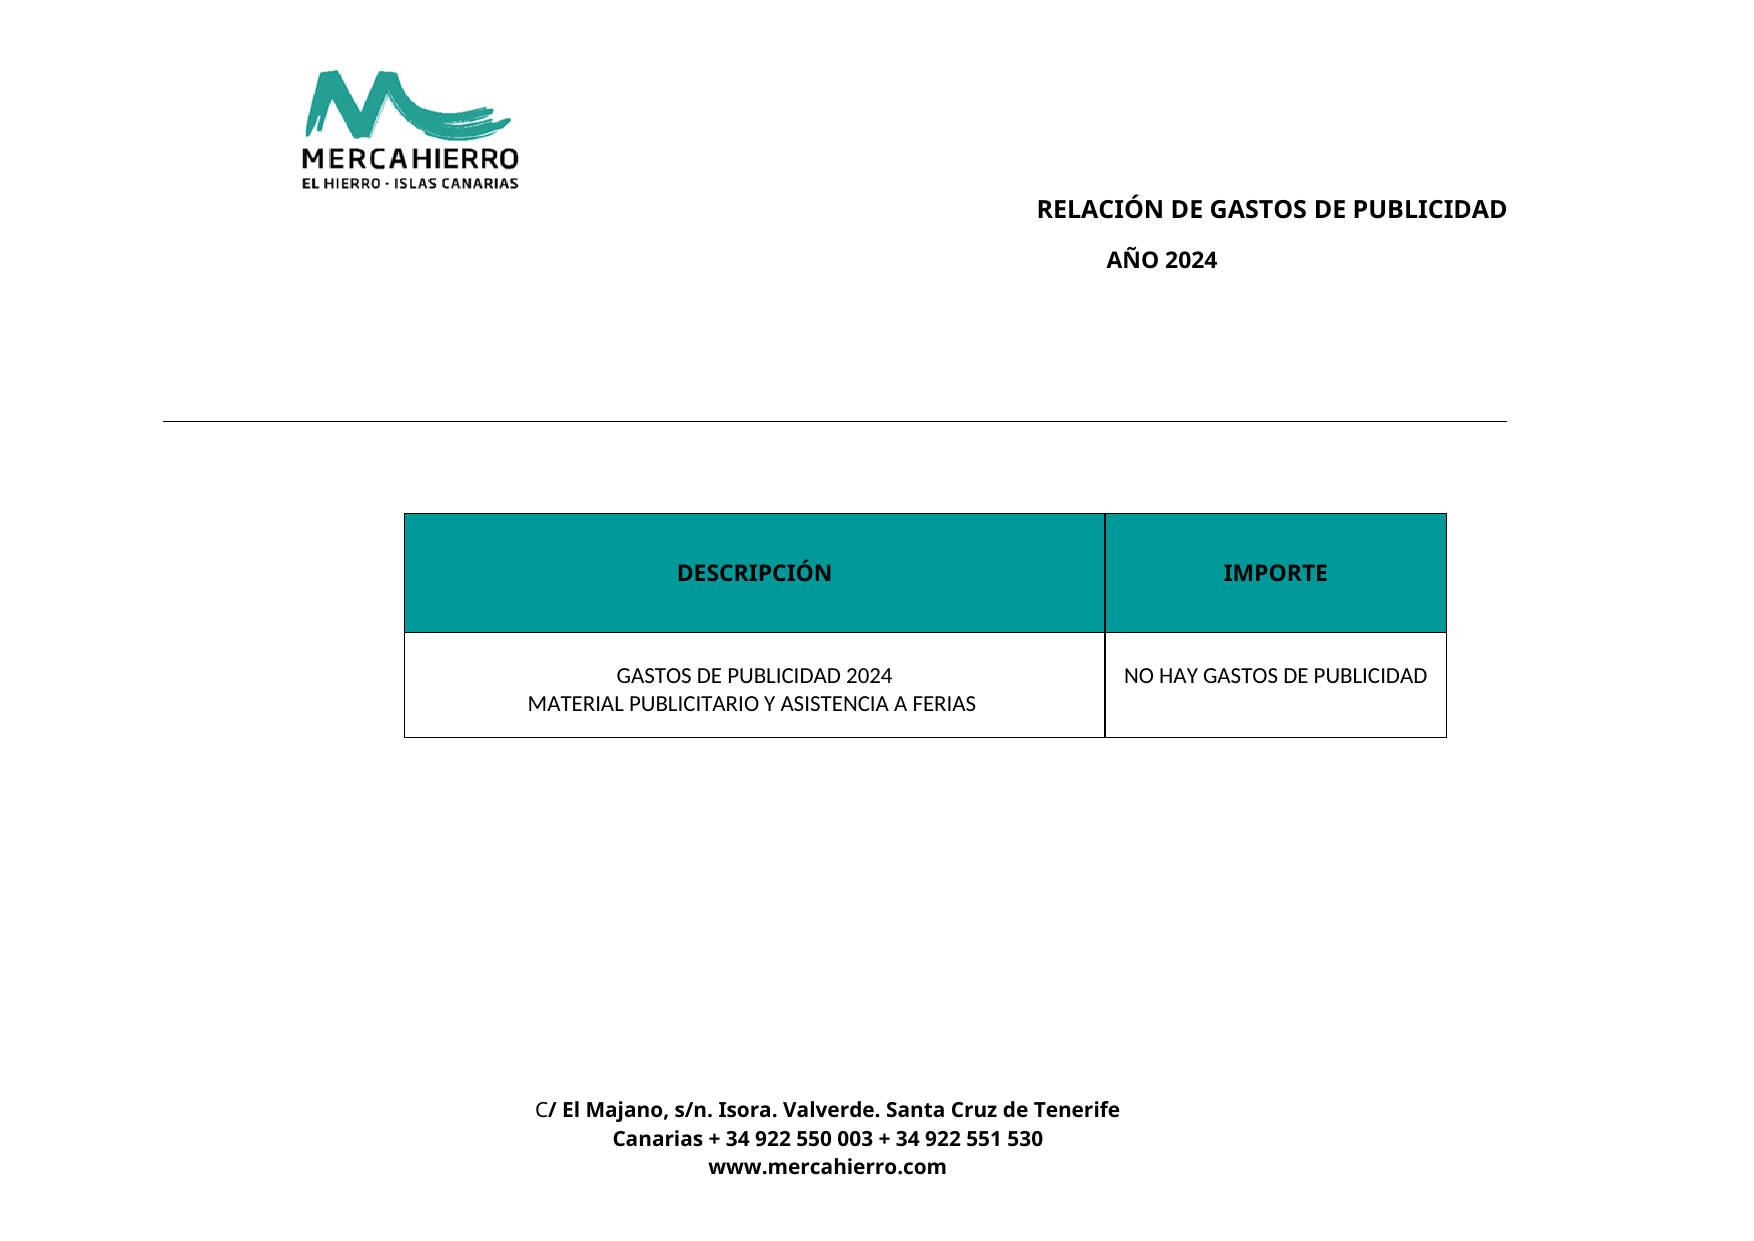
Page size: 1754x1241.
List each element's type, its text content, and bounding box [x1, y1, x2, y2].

table_header IMPORTE [1106, 514, 1446, 632]
table_cell NO HAY GASTOS DE PUBLICIDAD [1106, 633, 1446, 737]
table_header DESCRIPCIÓN [405, 514, 1104, 632]
table_cell GASTOS DE PUBLICIDAD 2024 MATERIAL PUBLICITARIO Y ASISTENCIA A FERIAS [405, 633, 1104, 737]
